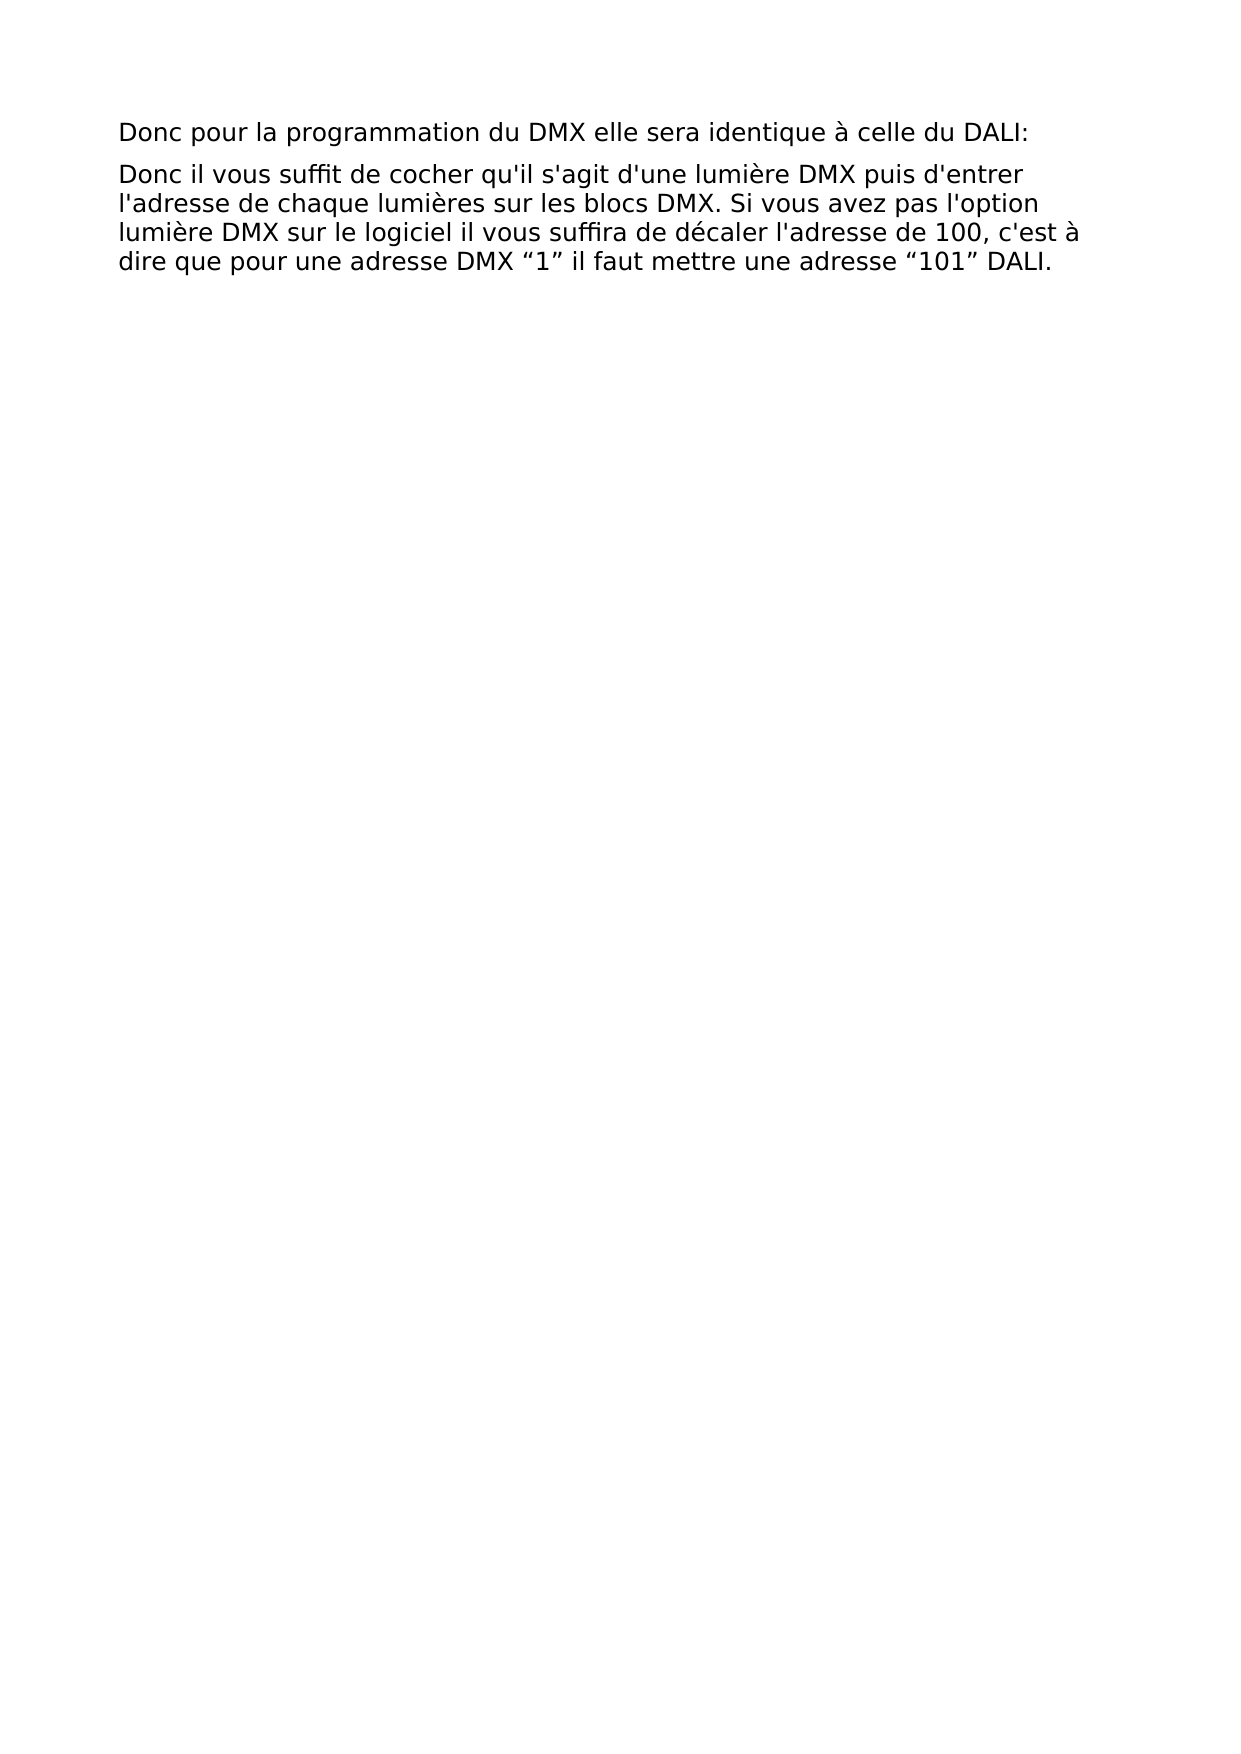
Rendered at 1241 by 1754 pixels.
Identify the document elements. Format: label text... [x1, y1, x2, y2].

text Donc pour la programmation du DMX elle sera identique à celle du DALI: [118, 118, 1122, 147]
text Donc il vous suffit de cocher qu'il s'agit d'une lumière DMX puis d'entrer l'adresse de chaque lumières sur les blocs DMX. Si vous avez pas l'option lumière DMX sur le logiciel il vous suffira de décaler l'adresse de 100, c'est à dire que pour une adresse DMX “1” il faut mettre une adresse “101” DALI. [118, 160, 1122, 276]
